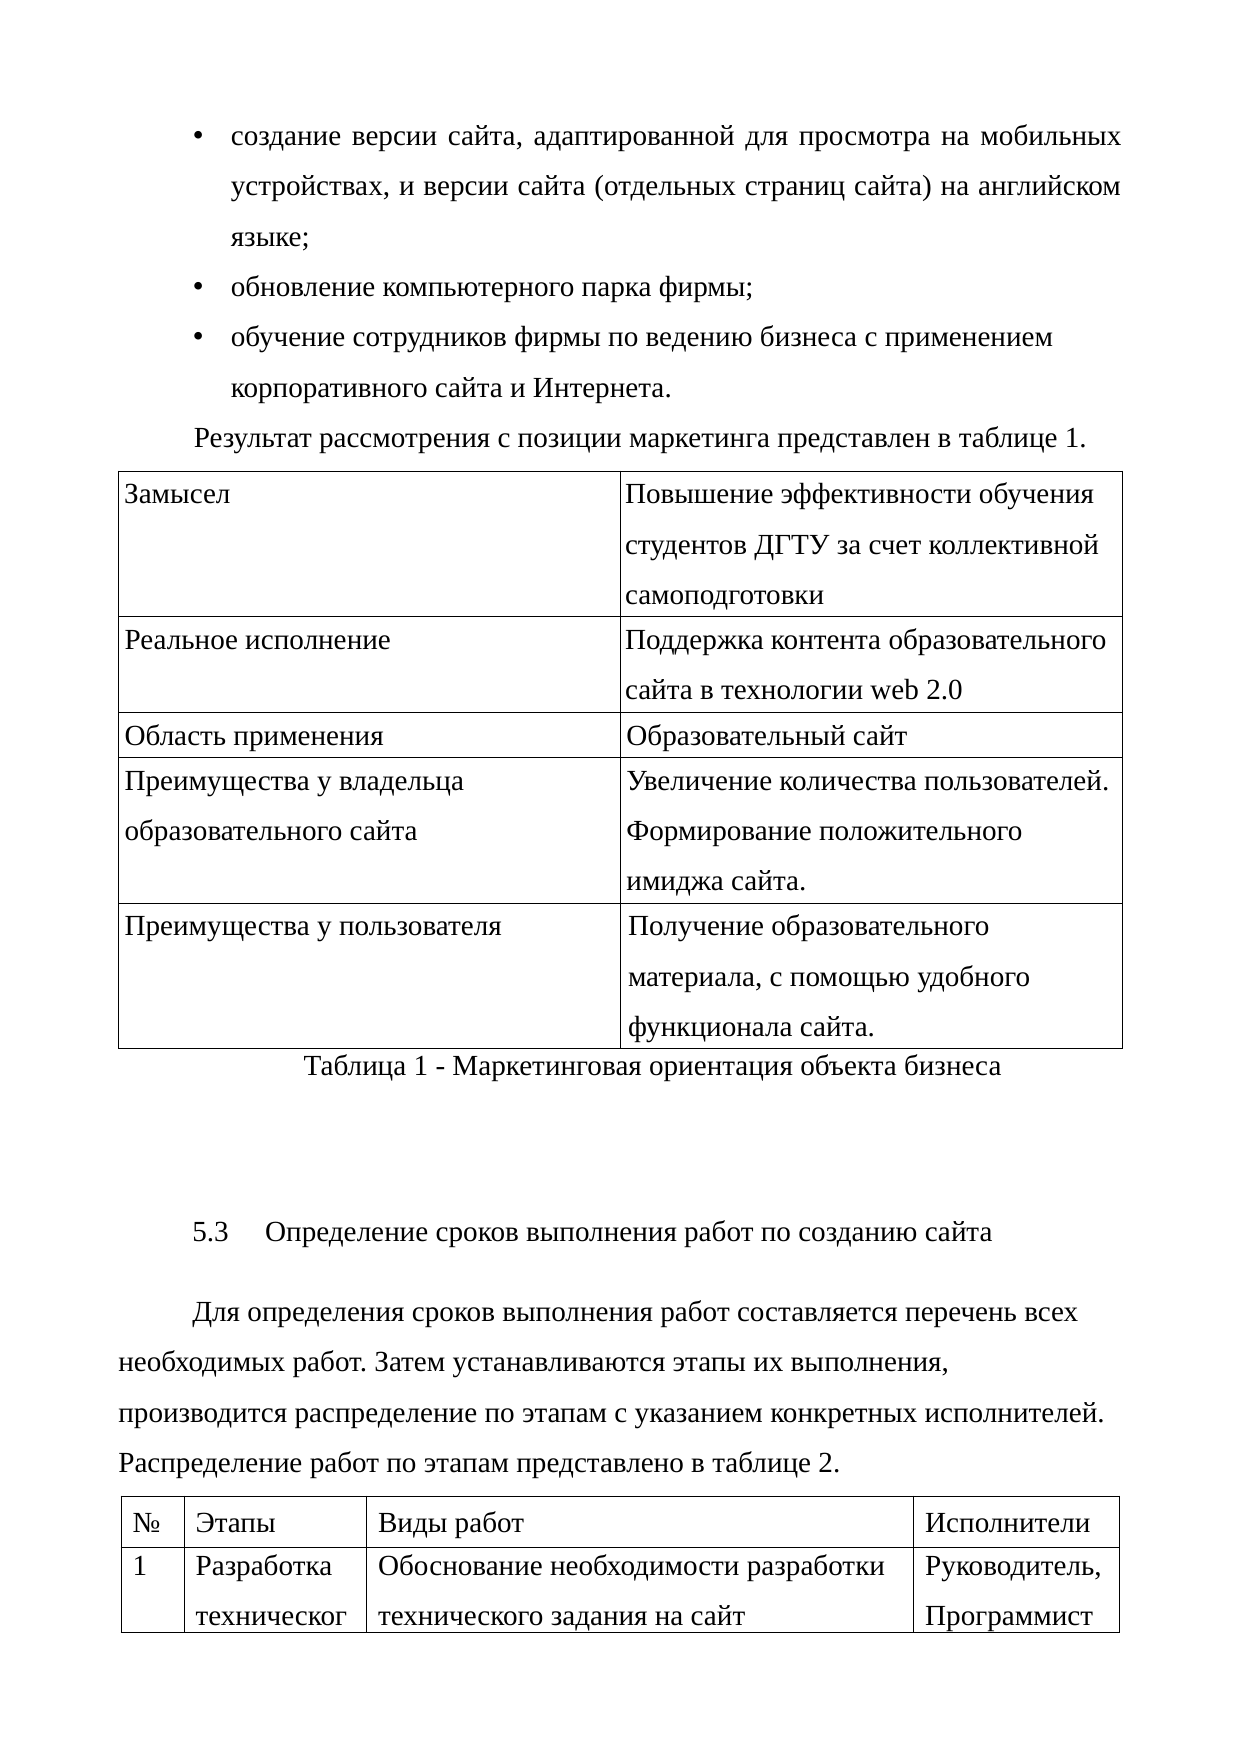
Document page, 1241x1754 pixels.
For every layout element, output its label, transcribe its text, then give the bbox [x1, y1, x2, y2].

table_cell Преимущества у пользователя [119, 904, 620, 1048]
table_header Этапы [185, 1497, 366, 1547]
table_header Замысел [119, 472, 620, 616]
table_header Исполнители [914, 1497, 1119, 1547]
table_header № [122, 1497, 184, 1547]
table_cell Область применения [119, 713, 620, 757]
text Для определения сроков выполнения работ составляется перечень всех необходимых работ. Затем устанавливаются этапы их выполнения, производится распределение по этапам с указанием конкретных исполнителей. Распределение работ по этапам представлено в таблице 2. [118, 1294, 1122, 1479]
table_cell Реальное исполнение [119, 617, 620, 712]
table_cell Обоснование необходимости разработки технического задания на сайт [367, 1548, 913, 1632]
list обновление компьютерного парка фирмы; [193, 269, 1122, 303]
list создание версии сайта, адаптированной для просмотра на мобильных устройствах, и версии сайта (отдельных страниц сайта) на английском языке; [193, 118, 1122, 252]
list обучение сотрудников фирмы по ведению бизнеса с применением корпоративного сайта и Интернета. [193, 319, 1122, 403]
table_cell Разработка техническог [185, 1548, 366, 1632]
table_cell Получение образовательного материала, с помощью удобного функционала сайта. [621, 904, 1122, 1048]
text 5.3 Определение сроков выполнения работ по созданию сайта [118, 1214, 1122, 1248]
text Результат рассмотрения с позиции маркетинга представлен в таблице 1. [120, 420, 1122, 454]
table_cell Руководитель, Программист [914, 1548, 1119, 1632]
table_header Повышение эффективности обучения студентов ДГТУ за счет коллективной самоподготовки [621, 472, 1122, 616]
table_cell Поддержка контента образовательного сайта в технологии web 2.0 [621, 617, 1122, 712]
table_cell Преимущества у владельца образовательного сайта [119, 758, 620, 903]
table_cell Образовательный сайт [621, 713, 1122, 757]
table_header Виды работ [367, 1497, 913, 1547]
table_cell 1 [122, 1548, 184, 1632]
text Таблица 1 - Маркетинговая ориентация объекта бизнеса [183, 1049, 1122, 1082]
table_cell Увеличение количества пользователей. Формирование положительного имиджа сайта. [621, 758, 1122, 903]
